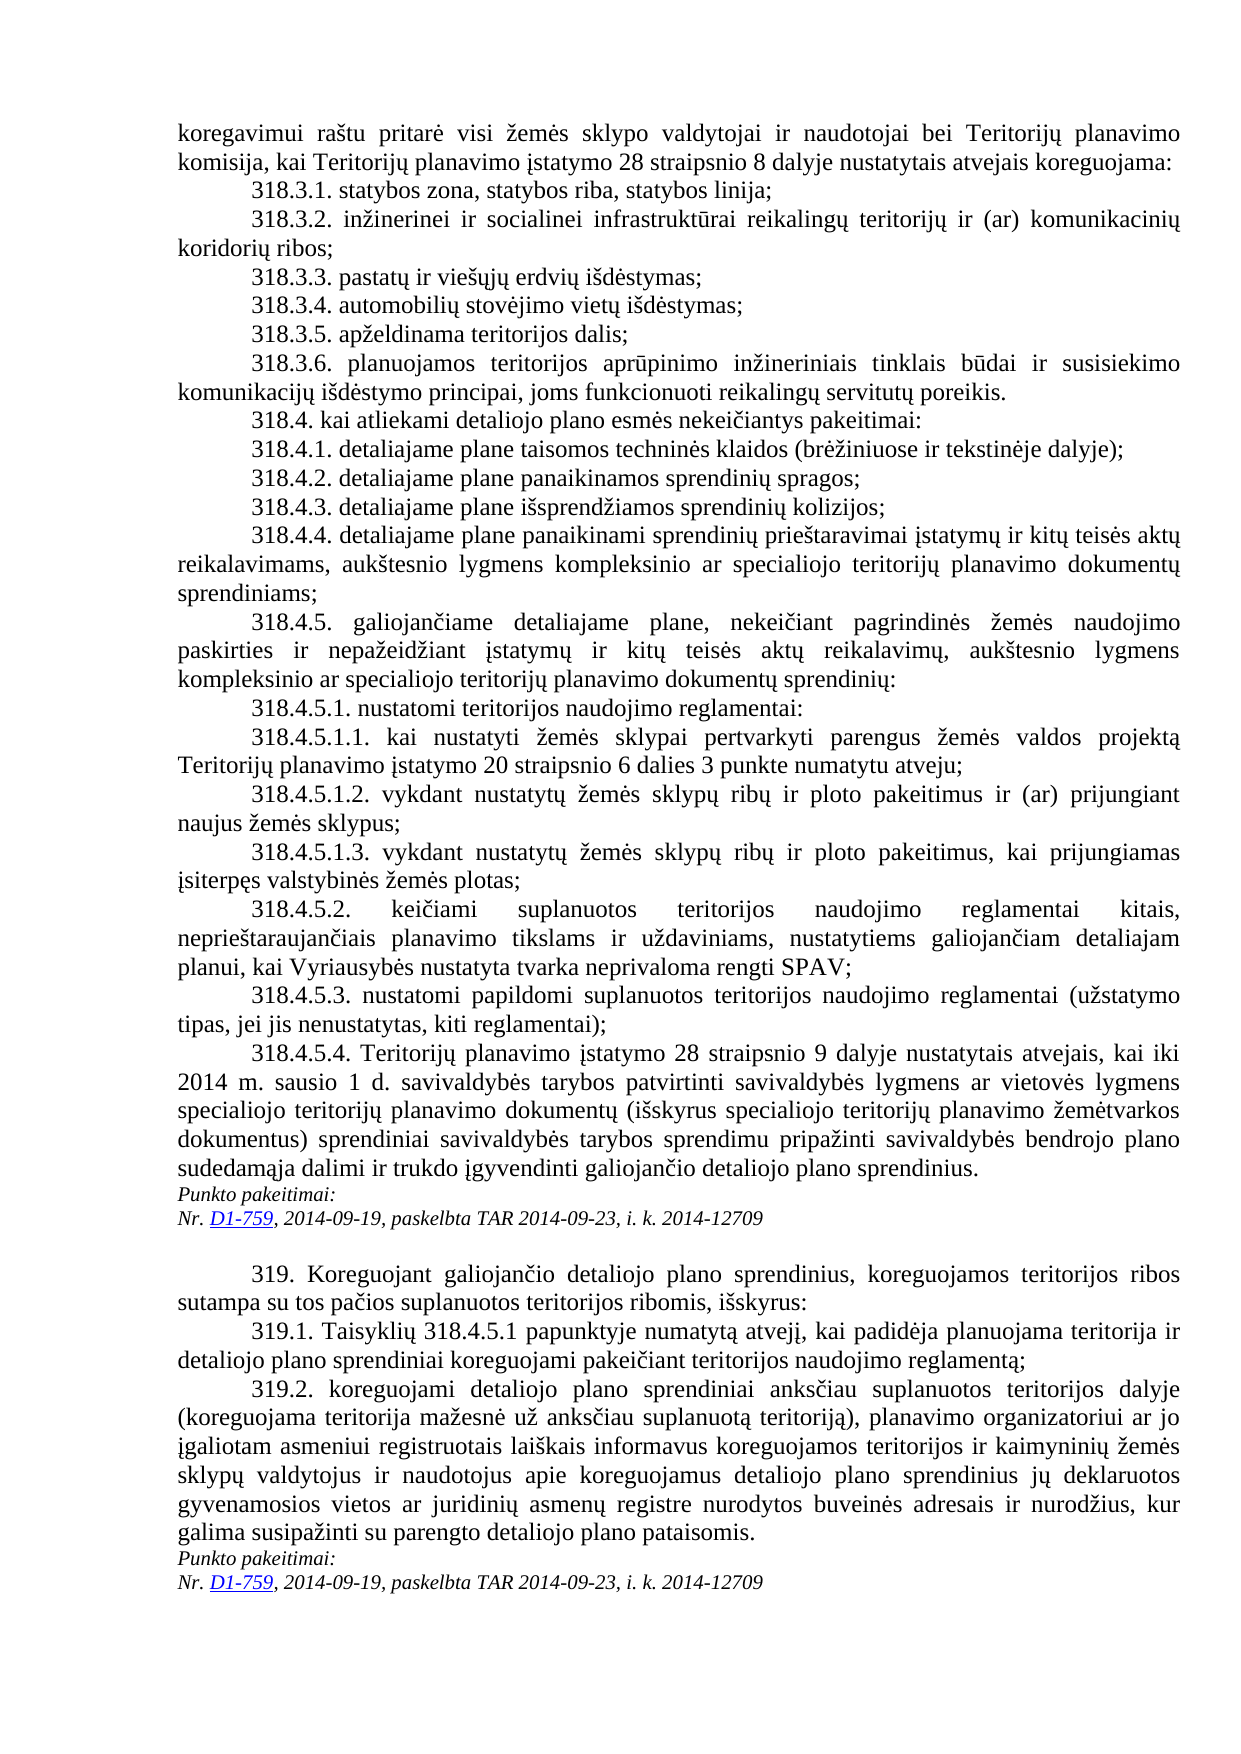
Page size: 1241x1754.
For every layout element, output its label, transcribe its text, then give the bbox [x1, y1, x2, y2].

text Nr. D1-759, 2014-09-19, paskelbta TAR 2014-09-23, i. k. 2014-12709 [177, 1206, 1181, 1230]
text 318.4.5.1.1. kai nustatyti žemės sklypai pertvarkyti parengus žemės valdos projektą Teritorijų planavimo įstatymo 20 straipsnio 6 dalies 3 punkte numatytu atveju; [177, 722, 1181, 779]
text 318.4.5. galiojančiame detaliajame plane, nekeičiant pagrindinės žemės naudojimo paskirties ir nepažeidžiant įstatymų ir kitų teisės aktų reikalavimų, aukštesnio lygmens kompleksinio ar specialiojo teritorijų planavimo dokumentų sprendinių: [177, 607, 1181, 693]
text 318.4.5.1. nustatomi teritorijos naudojimo reglamentai: [177, 693, 1181, 722]
text 318.4.5.3. nustatomi papildomi suplanuotos teritorijos naudojimo reglamentai (užstatymo tipas, jei jis nenustatytas, kiti reglamentai); [177, 981, 1181, 1038]
text 318.4.1. detaliajame plane taisomos techninės klaidos (brėžiniuose ir tekstinėje dalyje); [177, 434, 1181, 463]
text 318.3.1. statybos zona, statybos riba, statybos linija; [177, 176, 1181, 204]
text 318.3.2. inžinerinei ir socialinei infrastruktūrai reikalingų teritorijų ir (ar) komunikacinių koridorių ribos; [177, 204, 1181, 262]
text 318.4.2. detaliajame plane panaikinamos sprendinių spragos; [177, 463, 1181, 492]
text 318.4.5.4. Teritorijų planavimo įstatymo 28 straipsnio 9 dalyje nustatytais atvejais, kai iki 2014 m. sausio 1 d. savivaldybės tarybos patvirtinti savivaldybės lygmens ar vietovės lygmens specialiojo teritorijų planavimo dokumentų (išskyrus specialiojo teritorijų planavimo žemėtvarkos dokumentus) sprendiniai savivaldybės tarybos sprendimu pripažinti savivaldybės bendrojo plano sudedamąja dalimi ir trukdo įgyvendinti galiojančio detaliojo plano sprendinius. [177, 1038, 1181, 1182]
text 318.3.5. apželdinama teritorijos dalis; [177, 319, 1181, 348]
text koregavimui raštu pritarė visi žemės sklypo valdytojai ir naudotojai bei Teritorijų planavimo komisija, kai Teritorijų planavimo įstatymo 28 straipsnio 8 dalyje nustatytais atvejais koreguojama: [177, 118, 1181, 176]
text 318.3.6. planuojamos teritorijos aprūpinimo inžineriniais tinklais būdai ir susisiekimo komunikacijų išdėstymo principai, joms funkcionuoti reikalingų servitutų poreikis. [177, 348, 1181, 406]
text 318.4.5.1.2. vykdant nustatytų žemės sklypų ribų ir ploto pakeitimus ir (ar) prijungiant naujus žemės sklypus; [177, 779, 1181, 837]
text 319. Koreguojant galiojančio detaliojo plano sprendinius, koreguojamos teritorijos ribos sutampa su tos pačios suplanuotos teritorijos ribomis, išskyrus: [177, 1259, 1181, 1316]
text Punkto pakeitimai: [177, 1546, 1181, 1570]
text 318.3.4. automobilių stovėjimo vietų išdėstymas; [177, 291, 1181, 319]
text 318.3.3. pastatų ir viešųjų erdvių išdėstymas; [177, 262, 1181, 291]
text 318.4.4. detaliajame plane panaikinami sprendinių prieštaravimai įstatymų ir kitų teisės aktų reikalavimams, aukštesnio lygmens kompleksinio ar specialiojo teritorijų planavimo dokumentų sprendiniams; [177, 521, 1181, 607]
text 319.1. Taisyklių 318.4.5.1 papunktyje numatytą atvejį, kai padidėja planuojama teritorija ir detaliojo plano sprendiniai koreguojami pakeičiant teritorijos naudojimo reglamentą; [177, 1316, 1181, 1374]
text 318.4.5.2. keičiami suplanuotos teritorijos naudojimo reglamentai kitais, neprieštaraujančiais planavimo tikslams ir uždaviniams, nustatytiems galiojančiam detaliajam planui, kai Vyriausybės nustatyta tvarka neprivaloma rengti SPAV; [177, 894, 1181, 981]
text 318.4.5.1.3. vykdant nustatytų žemės sklypų ribų ir ploto pakeitimus, kai prijungiamas įsiterpęs valstybinės žemės plotas; [177, 837, 1181, 894]
text 319.2. koreguojami detaliojo plano sprendiniai anksčiau suplanuotos teritorijos dalyje (koreguojama teritorija mažesnė už anksčiau suplanuotą teritoriją), planavimo organizatoriui ar jo įgaliotam asmeniui registruotais laiškais informavus koreguojamos teritorijos ir kaimyninių žemės sklypų valdytojus ir naudotojus apie koreguojamus detaliojo plano sprendinius jų deklaruotos gyvenamosios vietos ar juridinių asmenų registre nurodytos buveinės adresais ir nurodžius, kur galima susipažinti su parengto detaliojo plano pataisomis. [177, 1374, 1181, 1546]
text Punkto pakeitimai: [177, 1182, 1181, 1206]
text 318.4.3. detaliajame plane išsprendžiamos sprendinių kolizijos; [177, 492, 1181, 521]
text Nr. D1-759, 2014-09-19, paskelbta TAR 2014-09-23, i. k. 2014-12709 [177, 1570, 1181, 1594]
text 318.4. kai atliekami detaliojo plano esmės nekeičiantys pakeitimai: [177, 406, 1181, 434]
